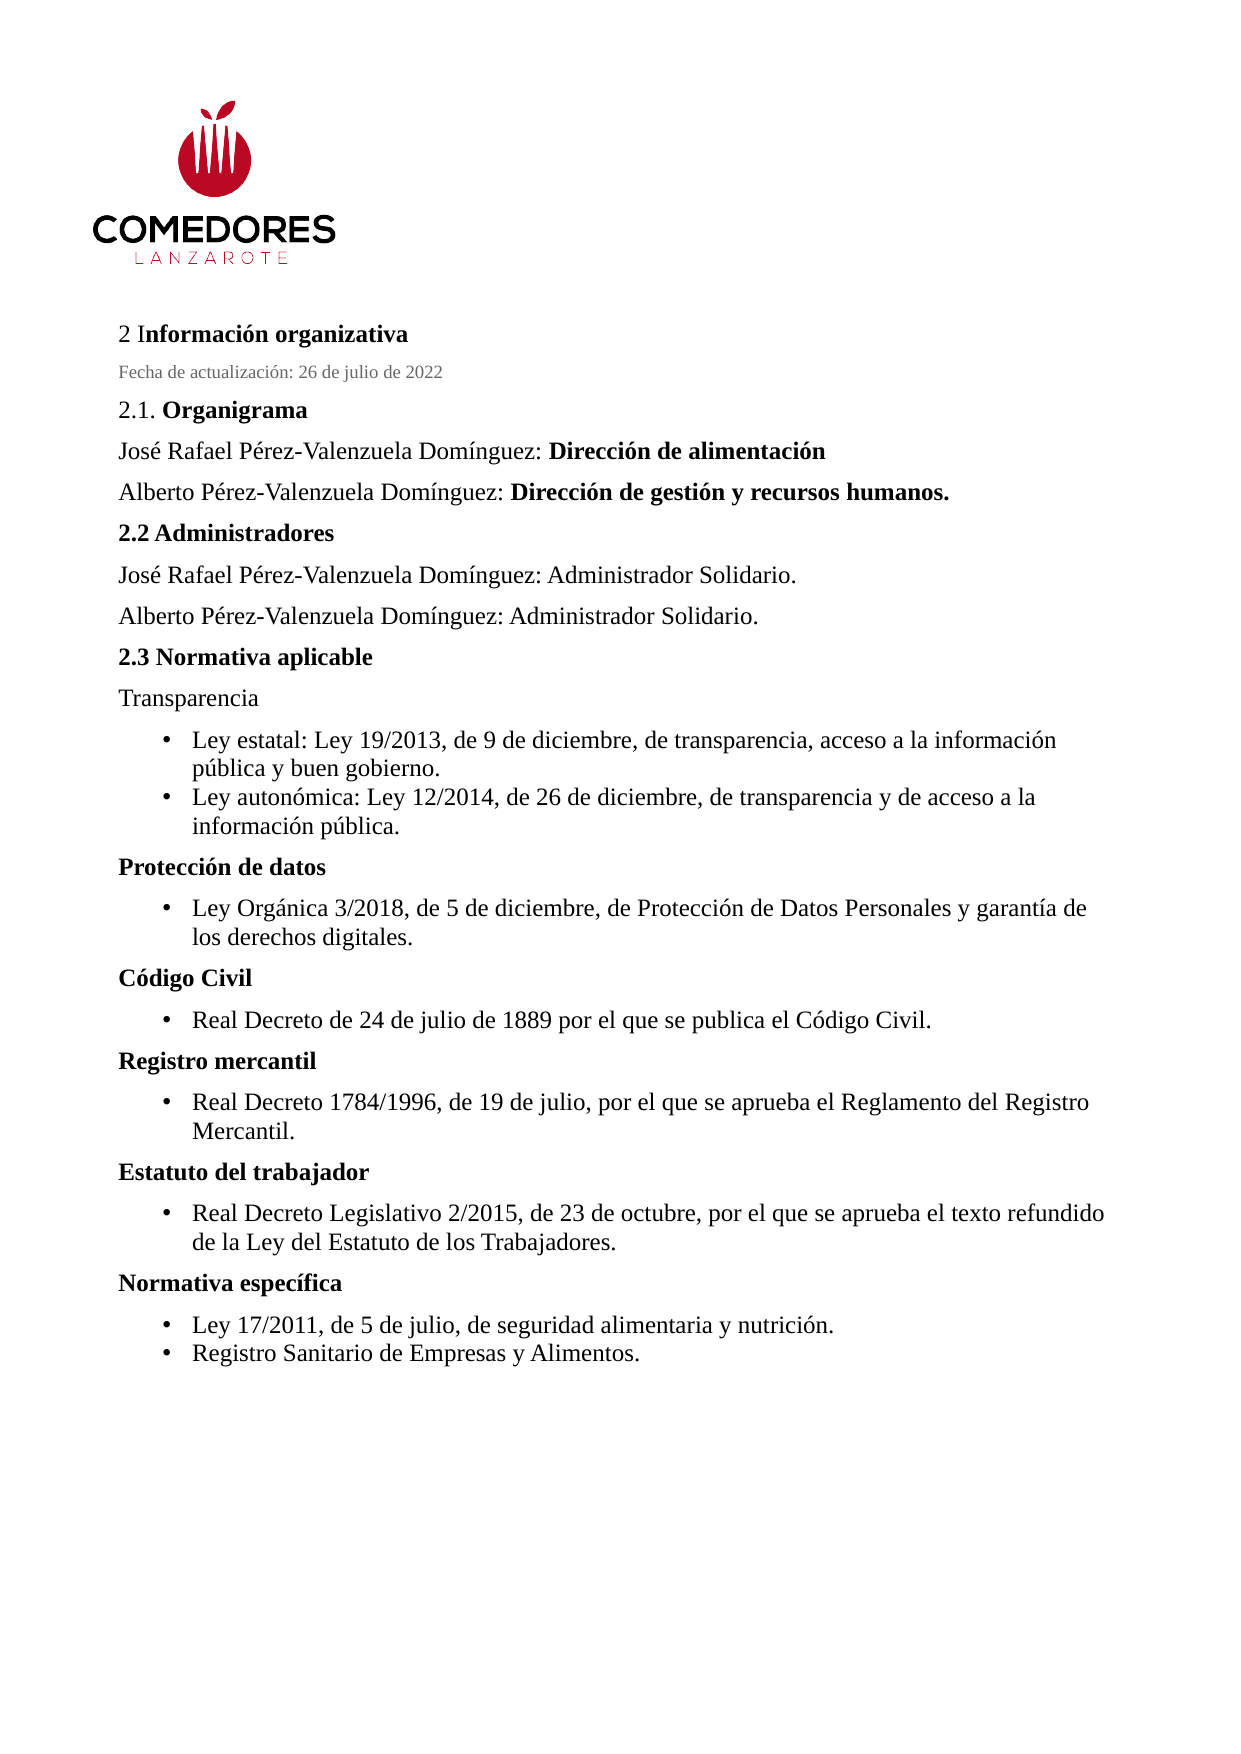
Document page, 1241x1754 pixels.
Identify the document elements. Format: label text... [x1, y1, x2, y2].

list Ley estatal: Ley 19/2013, de 9 de diciembre, de transparencia, acceso a la información pública y buen gobierno. [162, 725, 1122, 782]
picture [92, 87, 337, 269]
list Real Decreto de 24 de julio de 1889 por el que se publica el Código Civil. [162, 1005, 1122, 1033]
text Protección de datos [118, 852, 1122, 881]
list Real Decreto Legislativo 2/2015, de 23 de octubre, por el que se aprueba el texto refundido de la Ley del Estatuto de los Trabajadores. [162, 1198, 1122, 1256]
text Estatuto del trabajador [118, 1157, 1122, 1186]
list Ley 17/2011, de 5 de julio, de seguridad alimentaria y nutrición. [162, 1310, 1122, 1338]
text Código Civil [118, 963, 1122, 992]
list Ley Orgánica 3/2018, de 5 de diciembre, de Protección de Datos Personales y garantía de los derechos digitales. [162, 893, 1122, 951]
text José Rafael Pérez-Valenzuela Domínguez: Administrador Solidario. [118, 560, 1122, 588]
text Registro mercantil [118, 1046, 1122, 1075]
list Real Decreto 1784/1996, de 19 de julio, por el que se aprueba el Reglamento del Registro Mercantil. [162, 1087, 1122, 1145]
text Fecha de actualización: 26 de julio de 2022 [118, 361, 1122, 382]
text José Rafael Pérez-Valenzuela Domínguez: Dirección de alimentación [118, 436, 1122, 465]
text 2.3 Normativa aplicable [118, 642, 1122, 671]
text Transparencia [118, 683, 1122, 712]
text 2.2 Administradores [118, 518, 1122, 547]
text Alberto Pérez-Valenzuela Domínguez: Administrador Solidario. [118, 601, 1122, 630]
list Registro Sanitario de Empresas y Alimentos. [162, 1338, 1122, 1367]
text Alberto Pérez-Valenzuela Domínguez: Dirección de gestión y recursos humanos. [118, 477, 1122, 506]
text Normativa específica [118, 1268, 1122, 1297]
text 2 Información organizativa [118, 319, 1122, 348]
list Ley autonómica: Ley 12/2014, de 26 de diciembre, de transparencia y de acceso a la información pública. [162, 782, 1122, 840]
text 2.1. Organigrama [118, 395, 1122, 423]
